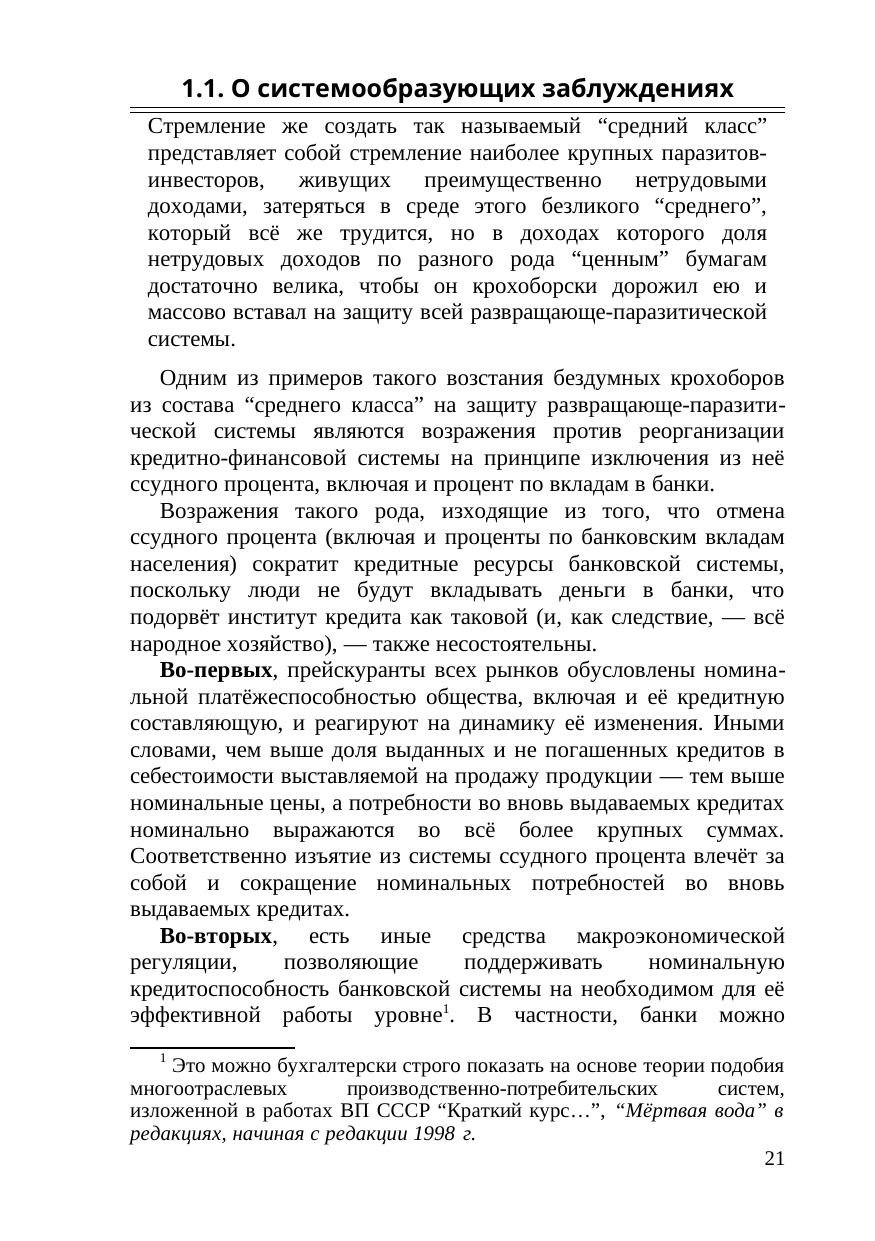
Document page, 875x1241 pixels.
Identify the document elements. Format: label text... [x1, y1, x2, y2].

text Во-первых, прейскуранты всех рынков обусловлены номина­ль­ной платёжеспособностью общества, включая и её кредитную составляющую, и реагируют на динамику её изменения. Иными словами, чем выше доля выданных и не погашенных кредитов в себестоимости выставляемой на продажу продукции — тем выше номинальные цены, а потребности во вновь выдаваемых кредитах номинально выражаются во всё более крупных суммах. Соответственно изъятие из системы ссудного процента влечёт за собой и сокращение номинальных потребностей во вновь выдаваемых кредитах. [130, 656, 785, 922]
text Одним из примеров такого возстания бездумных крохоборов из состава “сред­него класса” на защиту развращающе-паразити­чес­кой системы являются возражения против реорганизации кредитно-финансовой системы на принципе изключения из неё ссудного процента, включая и процент по вкладам в банки. [130, 364, 785, 497]
text Возражения такого рода, изходящие из того, что отмена ссудного процента (включая и проценты по банковским вкладам населения) сократит кредитные ресурсы банковской системы, поскольку люди не будут вкладывать деньги в банки, что подорвёт институт кредита как таковой (и, как следствие, — всё народное хозяйство), — также несостоятельны. [130, 497, 785, 656]
text Во-вторых, есть иные средства макроэкономической регуляции, позволяющие поддерживать номинальную кредитоспособность банковской системы на необходимом для её эффективной работы уровне. В частности, банки можно [130, 922, 785, 1028]
text Это можно бухгалтерски строго показать на основе теории подобия многоотраслевых производственно-потребительских систем, изложенной в работах ВП СССР “Краткий курс…”, “Мёртвая вода” в редакциях, начиная с редакции 1998 г. [130, 1054, 785, 1145]
text Стремление же создать так называемый “средний класс” представляет собой стремление наиболее крупных паразитов-инвесторов, живущих преимущественно нетрудовыми доходами, затеряться в среде этого безликого “среднего”, который всё же трудится, но в доходах которого доля нетрудовых доходов по разного рода “ценным” бумагам достаточно велика, чтобы он крохоборски дорожил ею и массово вставал на защиту всей развращающе-паразитической системы. [148, 113, 768, 351]
